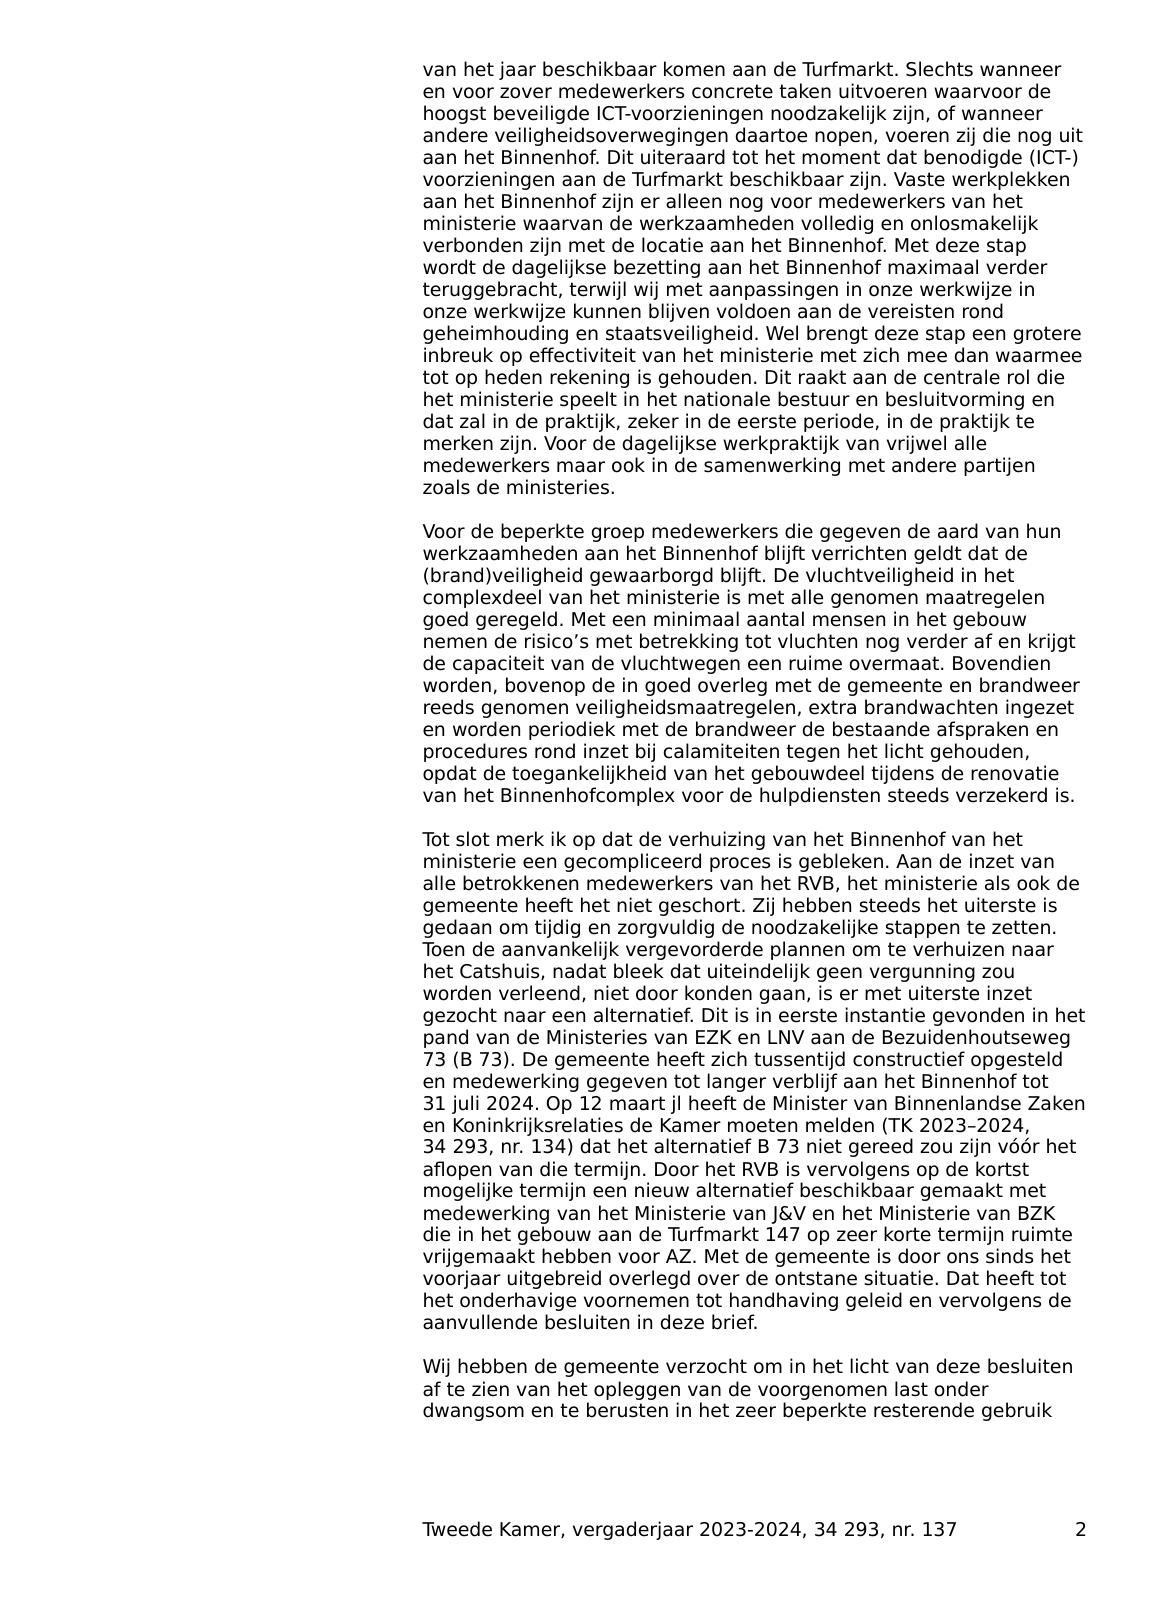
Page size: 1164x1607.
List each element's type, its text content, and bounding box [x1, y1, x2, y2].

text Wij hebben de gemeente verzocht om in het licht van deze besluiten af te zien van het opleggen van de voorgenomen last onder dwangsom en te berusten in het zeer beperkte resterende gebruik [422, 1356, 1087, 1422]
text Tot slot merk ik op dat de verhuizing van het Binnenhof van het ministerie een gecompliceerd proces is gebleken. Aan de inzet van alle betrokkenen medewerkers van het RVB, het ministerie als ook de gemeente heeft het niet geschort. Zij hebben steeds het uiterste is gedaan om tijdig en zorgvuldig de noodzakelijke stappen te zetten. Toen de aanvankelijk vergevorderde plannen om te verhuizen naar het Catshuis, nadat bleek dat uiteindelijk geen vergunning zou worden verleend, niet door konden gaan, is er met uiterste inzet gezocht naar een alternatief. Dit is in eerste instantie gevonden in het pand van de Ministeries van EZK en LNV aan de Bezuidenhoutseweg 73 (B 73). De gemeente heeft zich tussentijd constructief opgesteld en medewerking gegeven tot langer verblijf aan het Binnenhof tot 31 juli 2024. Op 12 maart jl heeft de Minister van Binnenlandse Zaken en Koninkrijksrelaties de Kamer moeten melden (TK 2023–2024, 34 293, nr. 134) dat het alternatief B 73 niet gereed zou zijn vóór het aflopen van die termijn. Door het RVB is vervolgens op de kortst mogelijke termijn een nieuw alternatief beschikbaar gemaakt met medewerking van het Ministerie van J&V en het Ministerie van BZK die in het gebouw aan de Turfmarkt 147 op zeer korte termijn ruimte vrijgemaakt hebben voor AZ. Met de gemeente is door ons sinds het voorjaar uitgebreid overlegd over de ontstane situatie. Dat heeft tot het onderhavige voornemen tot handhaving geleid en vervolgens de aanvullende besluiten in deze brief. [422, 829, 1087, 1334]
text van het jaar beschikbaar komen aan de Turfmarkt. Slechts wanneer en voor zover medewerkers concrete taken uitvoeren waarvoor de hoogst beveiligde ICT-voorzieningen noodzakelijk zijn, of wanneer andere veiligheidsoverwegingen daartoe nopen, voeren zij die nog uit aan het Binnenhof. Dit uiteraard tot het moment dat benodigde (ICT-) voorzieningen aan de Turfmarkt beschikbaar zijn. Vaste werkplekken aan het Binnenhof zijn er alleen nog voor medewerkers van het ministerie waarvan de werkzaamheden volledig en onlosmakelijk verbonden zijn met de locatie aan het Binnenhof. Met deze stap wordt de dagelijkse bezetting aan het Binnenhof maximaal verder teruggebracht, terwijl wij met aanpassingen in onze werkwijze in onze werkwijze kunnen blijven voldoen aan de vereisten rond geheimhouding en staatsveiligheid. Wel brengt deze stap een grotere inbreuk op effectiviteit van het ministerie met zich mee dan waarmee tot op heden rekening is gehouden. Dit raakt aan de centrale rol die het ministerie speelt in het nationale bestuur en besluitvorming en dat zal in de praktijk, zeker in de eerste periode, in de praktijk te merken zijn. Voor de dagelijkse werkpraktijk van vrijwel alle medewerkers maar ook in de samenwerking met andere partijen zoals de ministeries. [422, 59, 1087, 499]
text Voor de beperkte groep medewerkers die gegeven de aard van hun werkzaamheden aan het Binnenhof blijft verrichten geldt dat de (brand)veiligheid gewaarborgd blijft. De vluchtveiligheid in het complexdeel van het ministerie is met alle genomen maatregelen goed geregeld. Met een minimaal aantal mensen in het gebouw nemen de risico’s met betrekking tot vluchten nog verder af en krijgt de capaciteit van de vluchtwegen een ruime overmaat. Bovendien worden, bovenop de in goed overleg met de gemeente en brandweer reeds genomen veiligheidsmaatregelen, extra brandwachten ingezet en worden periodiek met de brandweer de bestaande afspraken en procedures rond inzet bij calamiteiten tegen het licht gehouden, opdat de toegankelijkheid van het gebouwdeel tijdens de renovatie van het Binnenhofcomplex voor de hulpdiensten steeds verzekerd is. [422, 521, 1087, 807]
